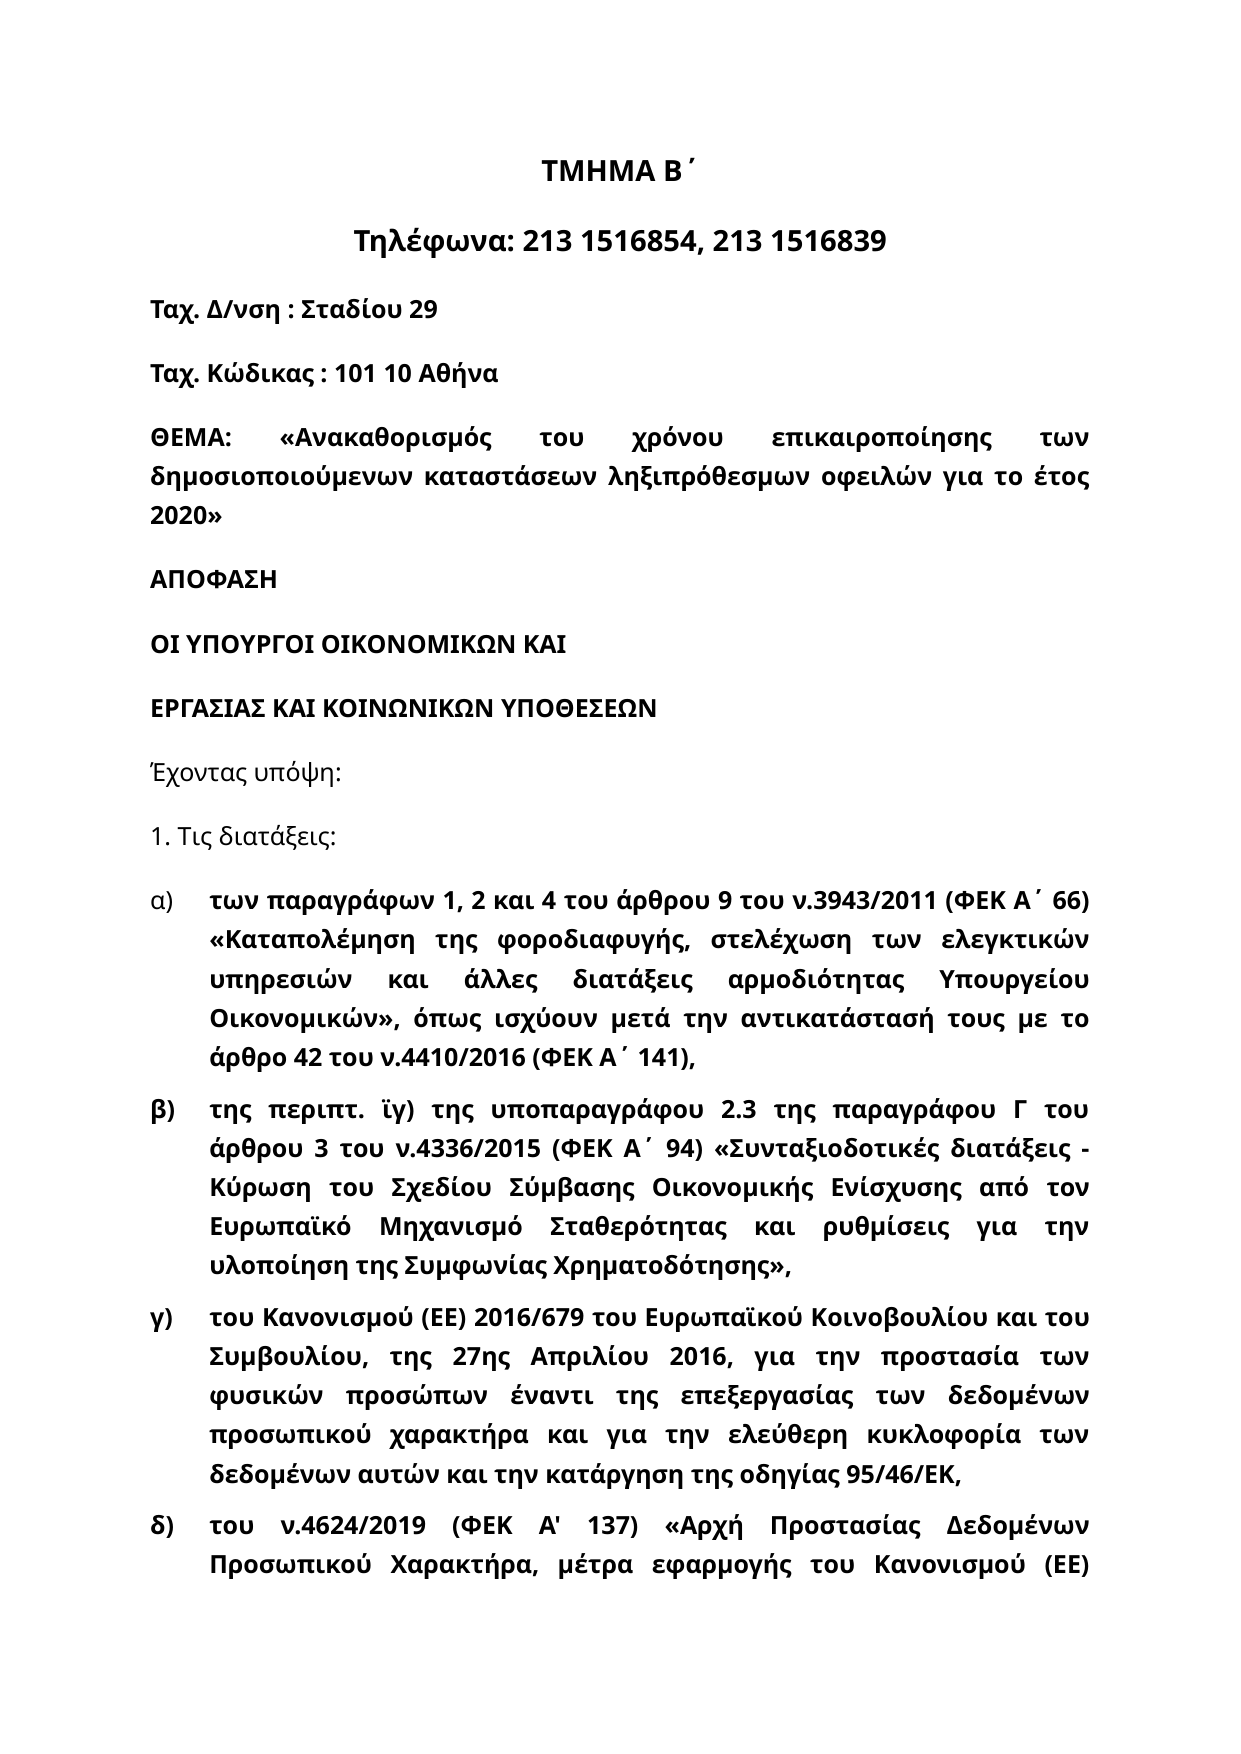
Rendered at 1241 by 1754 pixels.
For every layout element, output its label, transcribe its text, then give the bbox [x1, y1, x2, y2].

subtitle ΤΜΗΜΑ Β΄ [150, 150, 1090, 190]
text ΟΙ ΥΠΟΥΡΓΟΙ ΟΙΚΟΝΟΜΙΚΩΝ ΚΑΙ [150, 626, 1090, 660]
text 1. Tις διατάξεις: [150, 819, 1090, 853]
list β) της περιπτ. ϊγ) της υποπαραγράφου 2.3 της παραγράφου Γ του άρθρου 3 του ν.4336/2015 (ΦΕΚ Α΄ 94) «Συνταξιοδοτικές διατάξεις - Κύρωση του Σχεδίου Σύμβασης Οικονομικής Ενίσχυσης από τον Ευρωπαϊκό Μηχανισμό Σταθερότητας και ρυθμίσεις για την υλοποίηση της Συμφωνίας Χρηματοδότησης», [150, 1091, 1090, 1282]
text Ταχ. Δ/νση : Σταδίου 29 [150, 291, 1090, 325]
list γ) του Κανονισμού (ΕΕ) 2016/679 του Ευρωπαϊκού Κοινοβουλίου και του Συμβουλίου, της 27ης Απριλίου 2016, για την προστασία των φυσικών προσώπων έναντι της επεξεργασίας των δεδομένων προσωπικού χαρακτήρα και για την ελεύθερη κυκλοφορία των δεδομένων αυτών και την κατάργηση της οδηγίας 95/46/ΕΚ, [150, 1299, 1090, 1490]
text ΘΕΜΑ: «Ανακαθορισμός του χρόνου επικαιροποίησης των δημοσιοποιούμενων καταστάσεων ληξιπρόθεσμων οφειλών για το έτος 2020» [150, 419, 1090, 532]
text Έχοντας υπόψη: [150, 754, 1090, 789]
list δ) του ν.4624/2019 (ΦΕΚ Α' 137) «Αρχή Προστασίας Δεδομένων Προσωπικού Χαρακτήρα, μέτρα εφαρμογής του Κανονισμού (ΕΕ) [150, 1508, 1090, 1581]
text ΑΠΟΦΑΣΗ [150, 562, 1090, 596]
subtitle Τηλέφωνα: 213 1516854, 213 1516839 [150, 221, 1090, 260]
text ΕΡΓΑΣΙΑΣ ΚΑΙ ΚΟΙΝΩΝΙΚΩΝ ΥΠΟΘΕΣΕΩΝ [150, 690, 1090, 724]
text Ταχ. Κώδικας : 101 10 Αθήνα [150, 355, 1090, 389]
list α) των παραγράφων 1, 2 και 4 του άρθρου 9 του ν.3943/2011 (ΦΕΚ Α΄ 66) «Καταπολέμηση της φοροδιαφυγής, στελέχωση των ελεγκτικών υπηρεσιών και άλλες διατάξεις αρμοδιότητας Υπουργείου Οικονομικών», όπως ισχύουν μετά την αντικατάστασή τους με το άρθρο 42 του ν.4410/2016 (ΦΕΚ Α΄ 141), [150, 883, 1090, 1074]
